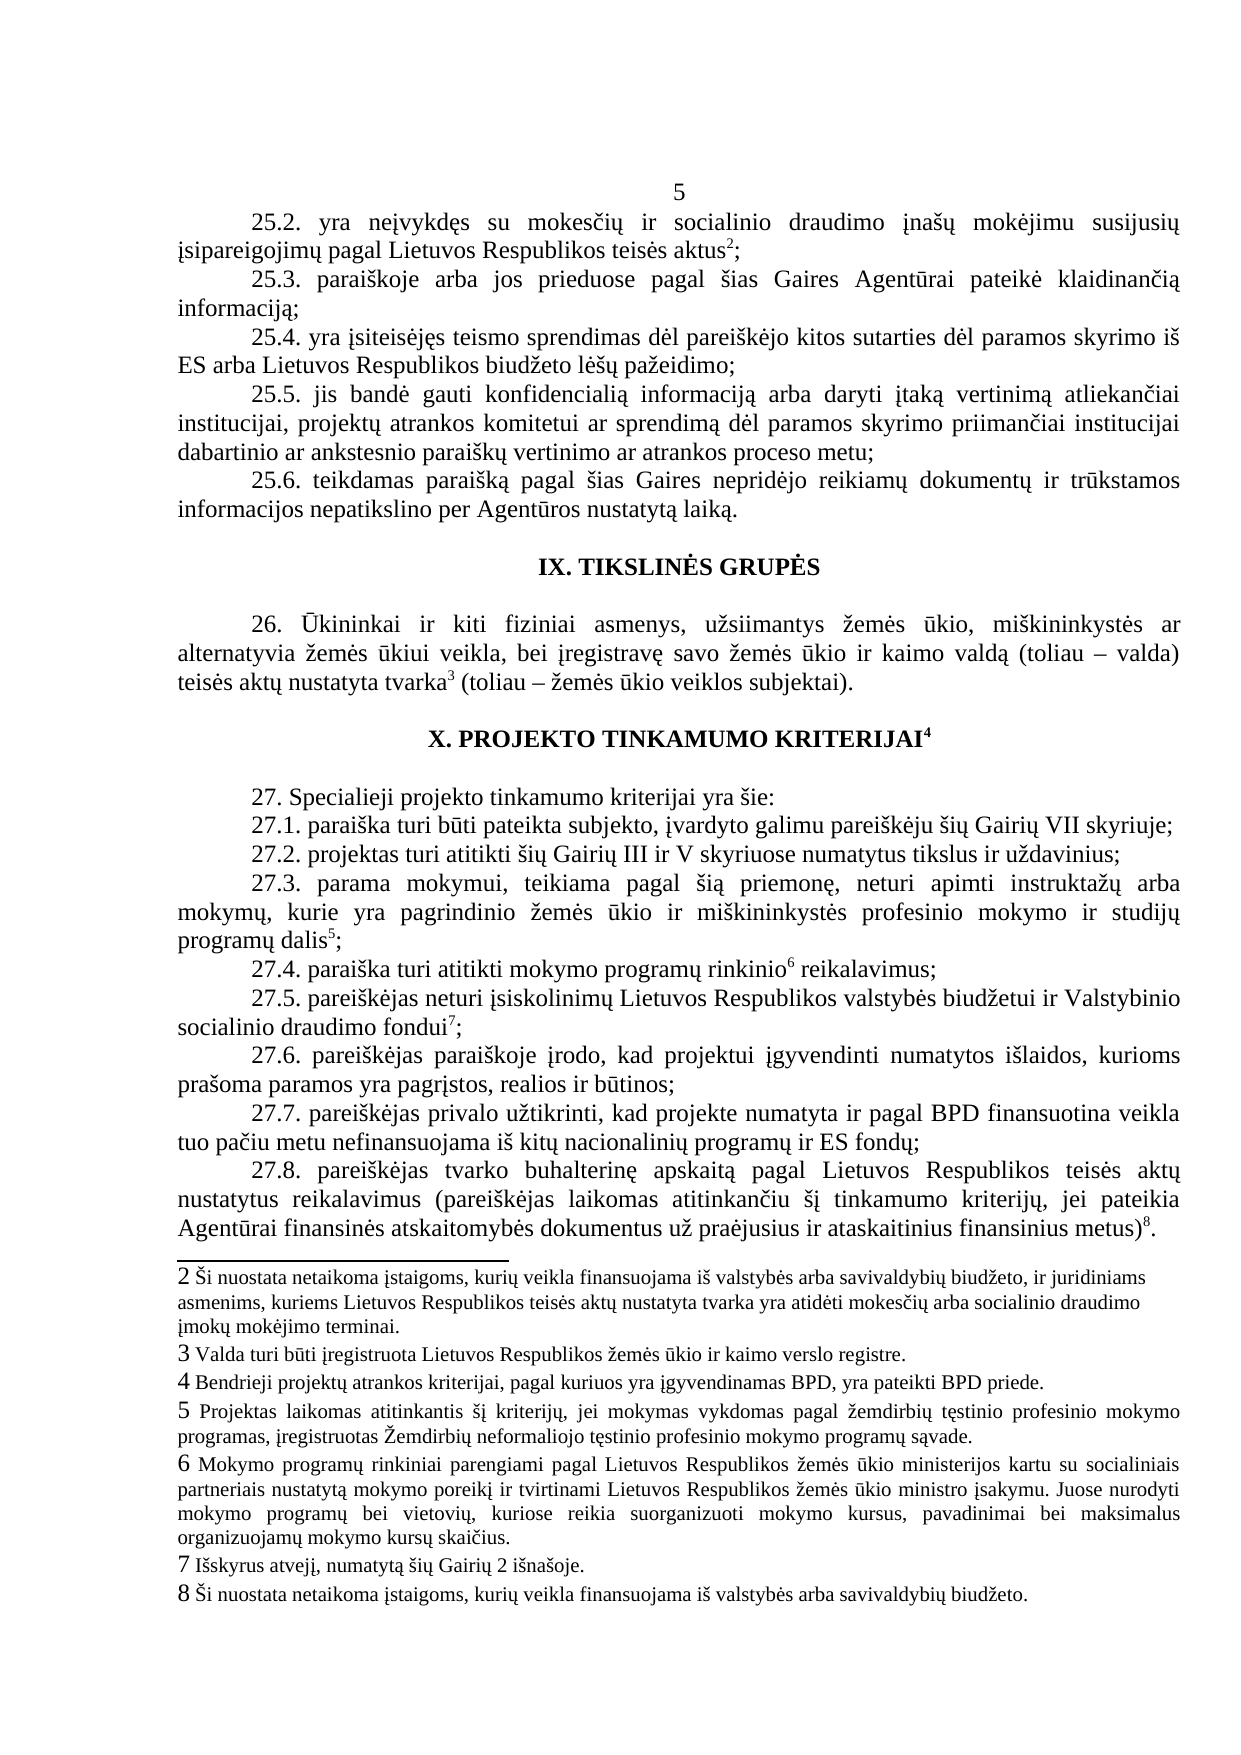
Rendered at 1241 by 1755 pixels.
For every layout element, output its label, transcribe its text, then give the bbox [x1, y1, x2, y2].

text 25.3. paraiškoje arba jos prieduose pagal šias Gaires Agentūrai pateikė klaidinančią informaciją; [177, 264, 1181, 322]
text Projektas laikomas atitinkantis šį kriterijų, jei mokymas vykdomas pagal žemdirbių tęstinio profesinio mokymo programas, įregistruotas Žemdirbių neformaliojo tęstinio profesinio mokymo programų sąvade. [177, 1395, 1181, 1448]
text 27.7. pareiškėjas privalo užtikrinti, kad projekte numatyta ir pagal BPD finansuotina veikla tuo pačiu metu nefinansuojama iš kitų nacionalinių programų ir ES fondų; [177, 1098, 1181, 1155]
text 26. Ūkininkai ir kiti fiziniai asmenys, užsiimantys žemės ūkio, miškininkystės ar alternatyvia žemės ūkiui veikla, bei įregistravę savo žemės ūkio ir kaimo valdą (toliau – valda) teisės aktų nustatyta tvarka (toliau – žemės ūkio veiklos subjektai). [177, 609, 1181, 695]
text 25.2. yra neįvykdęs su mokesčių ir socialinio draudimo įnašų mokėjimu susijusių įsipareigojimų pagal Lietuvos Respublikos teisės aktus; [177, 207, 1181, 264]
text 25.6. teikdamas paraišką pagal šias Gaires nepridėjo reikiamų dokumentų ir trūkstamos informacijos nepatikslino per Agentūros nustatytą laiką. [177, 465, 1181, 523]
text Ši nuostata netaikoma įstaigoms, kurių veikla finansuojama iš valstybės arba savivaldybių biudžeto. [177, 1578, 1181, 1606]
text 27.2. projektas turi atitikti šių Gairių III ir V skyriuose numatytus tikslus ir uždavinius; [177, 839, 1181, 868]
text Ši nuostata netaikoma įstaigoms, kurių veikla finansuojama iš valstybės arba savivaldybių biudžeto, ir juridiniams asmenims, kuriems Lietuvos Respublikos teisės aktų nustatyta tvarka yra atidėti mokesčių arba socialinio draudimo įmokų mokėjimo terminai. [177, 1261, 1181, 1338]
text 27.4. paraiška turi atitikti mokymo programų rinkinio reikalavimus; [177, 954, 1181, 983]
text 27.1. paraiška turi būti pateikta subjekto, įvardyto galimu pareiškėju šių Gairių VII skyriuje; [177, 810, 1181, 839]
text 27.3. parama mokymui, teikiama pagal šią priemonę, neturi apimti instruktažų arba mokymų, kurie yra pagrindinio žemės ūkio ir miškininkystės profesinio mokymo ir studijų programų dalis; [177, 868, 1181, 954]
text 27.5. pareiškėjas neturi įsiskolinimų Lietuvos Respublikos valstybės biudžetui ir Valstybinio socialinio draudimo fondui; [177, 983, 1181, 1040]
text Bendrieji projektų atrankos kriterijai, pagal kuriuos yra įgyvendinamas BPD, yra pateikti BPD priede. [177, 1366, 1181, 1395]
text Išskyrus atvejį, numatytą šių Gairių 2 išnašoje. [177, 1549, 1181, 1578]
text Valda turi būti įregistruota Lietuvos Respublikos žemės ūkio ir kaimo verslo registre. [177, 1338, 1181, 1366]
text 25.4. yra įsiteisėjęs teismo sprendimas dėl pareiškėjo kitos sutarties dėl paramos skyrimo iš ES arba Lietuvos Respublikos biudžeto lėšų pažeidimo; [177, 322, 1181, 379]
text X. PROJEKTO TINKAMUMO KRITERIJAI [177, 724, 1181, 753]
text 25.5. jis bandė gauti konfidencialią informaciją arba daryti įtaką vertinimą atliekančiai institucijai, projektų atrankos komitetui ar sprendimą dėl paramos skyrimo priimančiai institucijai dabartinio ar ankstesnio paraiškų vertinimo ar atrankos proceso metu; [177, 379, 1181, 465]
text Mokymo programų rinkiniai parengiami pagal Lietuvos Respublikos žemės ūkio ministerijos kartu su socialiniais partneriais nustatytą mokymo poreikį ir tvirtinami Lietuvos Respublikos žemės ūkio ministro įsakymu. Juose nurodyti mokymo programų bei vietovių, kuriose reikia suorganizuoti mokymo kursus, pavadinimai bei maksimalus organizuojamų mokymo kursų skaičius. [177, 1448, 1181, 1549]
text 27. Specialieji projekto tinkamumo kriterijai yra šie: [177, 782, 1181, 810]
text 27.6. pareiškėjas paraiškoje įrodo, kad projektui įgyvendinti numatytos išlaidos, kurioms prašoma paramos yra pagrįstos, realios ir būtinos; [177, 1040, 1181, 1098]
text IX. TIKSLINĖS GRUPĖS [177, 552, 1181, 580]
text 27.8. pareiškėjas tvarko buhalterinę apskaitą pagal Lietuvos Respublikos teisės aktų nustatytus reikalavimus (pareiškėjas laikomas atitinkančiu šį tinkamumo kriterijų, jei pateikia Agentūrai finansinės atskaitomybės dokumentus už praėjusius ir ataskaitinius finansinius metus). [177, 1155, 1181, 1242]
